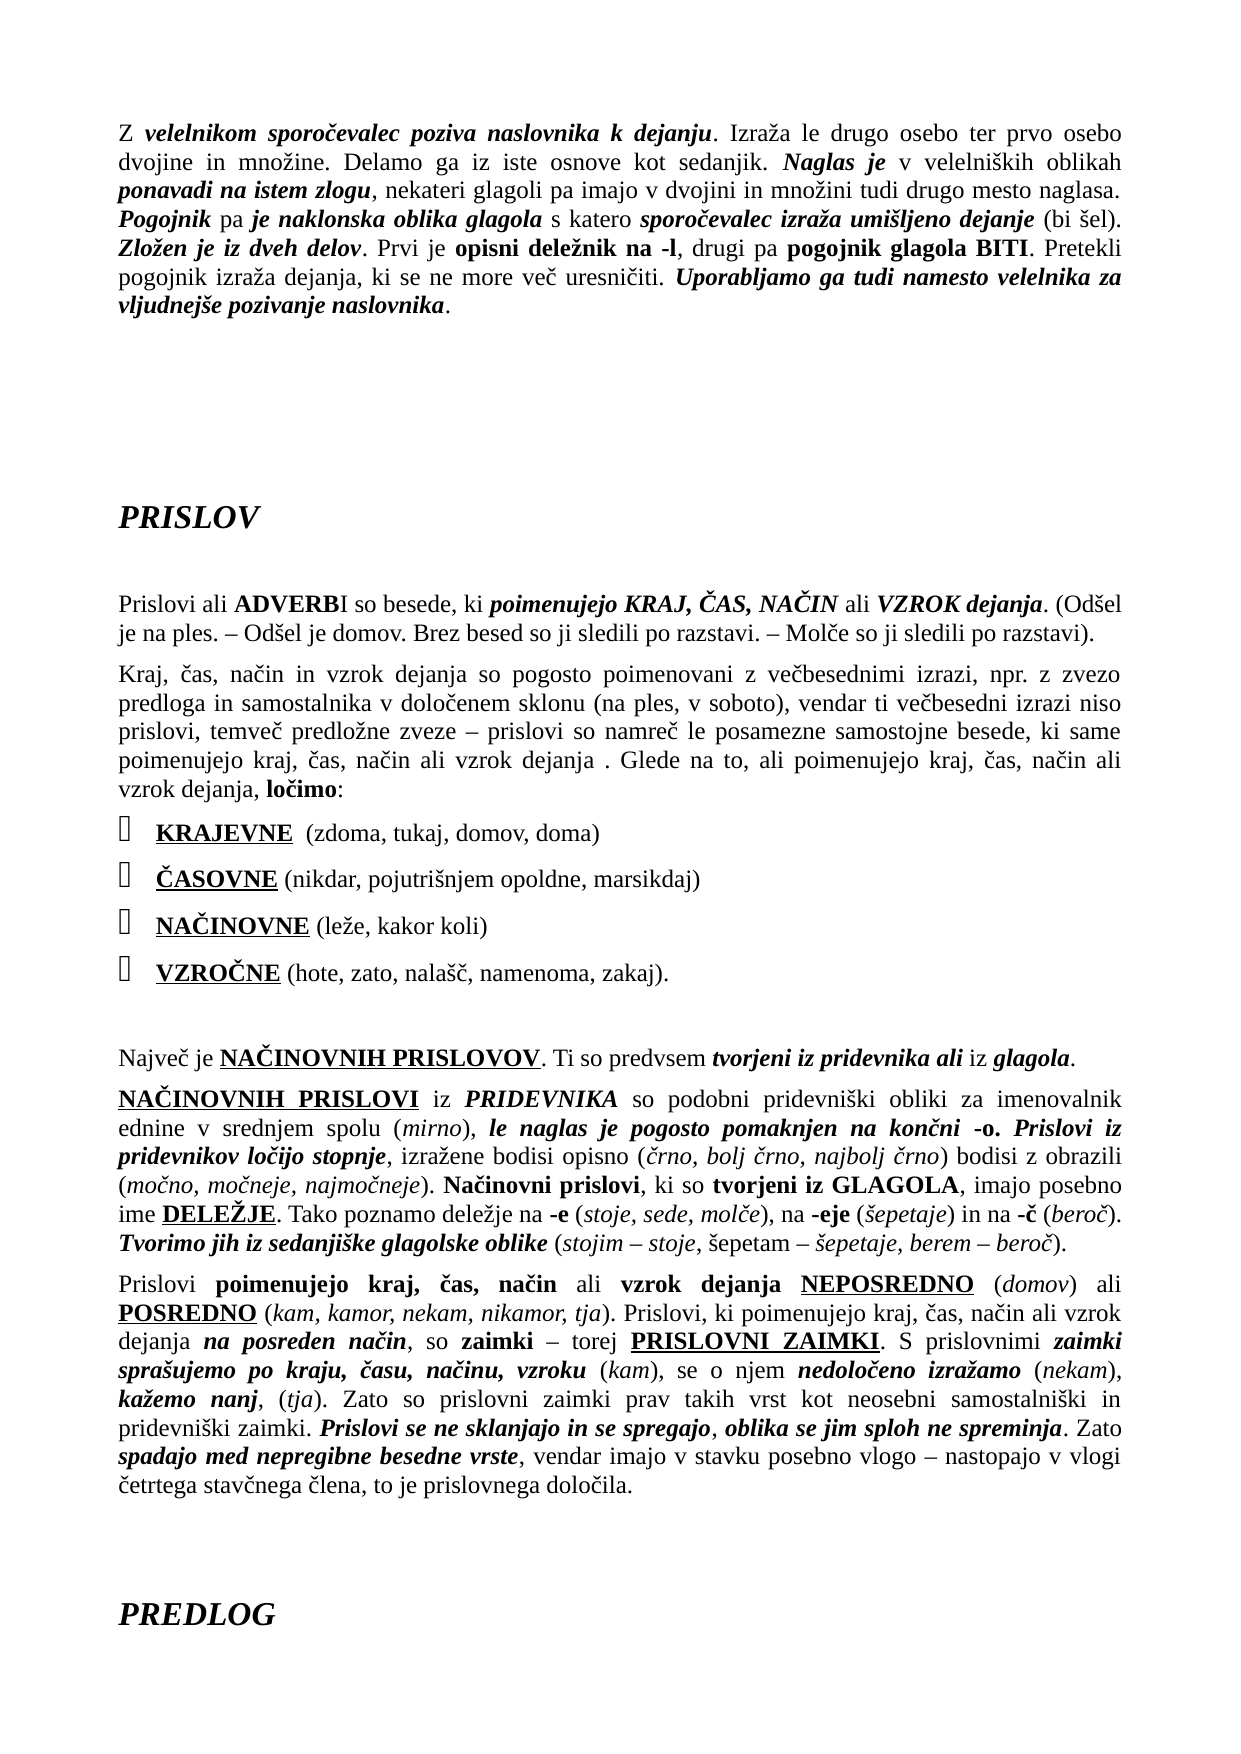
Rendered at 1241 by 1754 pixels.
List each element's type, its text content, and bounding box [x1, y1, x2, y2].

list ČASOVNE (nikdar, pojutrišnjem opoldne, marsikdaj) [118, 862, 1122, 896]
text Največ je NAČINOVNIH PRISLOVOV. Ti so predvsem tvorjeni iz pridevnika ali iz glagola. [118, 1043, 1122, 1071]
text Prislovi poimenujejo kraj, čas, način ali vzrok dejanja NEPOSREDNO (domov) ali POSREDNO (kam, kamor, nekam, nikamor, tja). Prislovi, ki poimenujejo kraj, čas, način ali vzrok dejanja na posreden način, so zaimki – torej PRISLOVNI ZAIMKI. S prislovnimi zaimki sprašujemo po kraju, času, načinu, vzroku (kam), se o njem nedoločeno izražamo (nekam), kažemo nanj, (tja). Zato so prislovni zaimki prav takih vrst kot neosebni samostalniški in pridevniški zaimki. Prislovi se ne sklanjajo in se spregajo, oblika se jim sploh ne spreminja. Zato spadajo med nepregibne besedne vrste, vendar imajo v stavku posebno vlogo – nastopajo v vlogi četrtega stavčnega člena, to je prislovnega določila. [118, 1269, 1122, 1499]
list NAČINOVNE (leže, kakor koli) [118, 908, 1122, 942]
text Kraj, čas, način in vzrok dejanja so pogosto poimenovani z večbesednimi izrazi, npr. z zvezo predloga in samostalnika v določenem sklonu (na ples, v soboto), vendar ti večbesedni izrazi niso prislovi, temveč predložne zveze – prislovi so namreč le posamezne samostojne besede, ki same poimenujejo kraj, čas, način ali vzrok dejanja . Glede na to, ali poimenujejo kraj, čas, način ali vzrok dejanja, ločimo: [118, 659, 1122, 803]
list KRAJEVNE (zdoma, tukaj, domov, doma) [118, 815, 1122, 849]
text PREDLOG [118, 1594, 1122, 1632]
text Z velelnikom sporočevalec poziva naslovnika k dejanju. Izraža le drugo osebo ter prvo osebo dvojine in množine. Delamo ga iz iste osnove kot sedanjik. Naglas je v velelniških oblikah ponavadi na istem zlogu, nekateri glagoli pa imajo v dvojini in množini tudi drugo mesto naglasa. Pogojnik pa je naklonska oblika glagola s katero sporočevalec izraža umišljeno dejanje (bi šel). Zložen je iz dveh delov. Prvi je opisni deležnik na -l, drugi pa pogojnik glagola BITI. Pretekli pogojnik izraža dejanja, ki se ne more več uresničiti. Uporabljamo ga tudi namesto velelnika za vljudnejše pozivanje naslovnika. [118, 118, 1122, 319]
text PRISLOV [118, 497, 1122, 535]
list VZROČNE (hote, zato, nalašč, namenoma, zakaj). [118, 955, 1122, 989]
text NAČINOVNIH PRISLOVI iz PRIDEVNIKA so podobni pridevniški obliki za imenovalnik ednine v srednjem spolu (mirno), le naglas je pogosto pomaknjen na končni -o. Prislovi iz pridevnikov ločijo stopnje, izražene bodisi opisno (črno, bolj črno, najbolj črno) bodisi z obrazili (močno, močneje, najmočneje). Načinovni prislovi, ki so tvorjeni iz GLAGOLA, imajo posebno ime DELEŽJE. Tako poznamo deležje na -e (stoje, sede, molče), na -eje (šepetaje) in na -č (beroč). Tvorimo jih iz sedanjiške glagolske oblike (stojim – stoje, šepetam – šepetaje, berem – beroč). [118, 1084, 1122, 1256]
text Prislovi ali ADVERBI so besede, ki poimenujejo KRAJ, ČAS, NAČIN ali VZROK dejanja. (Odšel je na ples. – Odšel je domov. Brez besed so ji sledili po razstavi. – Molče so ji sledili po razstavi). [118, 589, 1122, 646]
